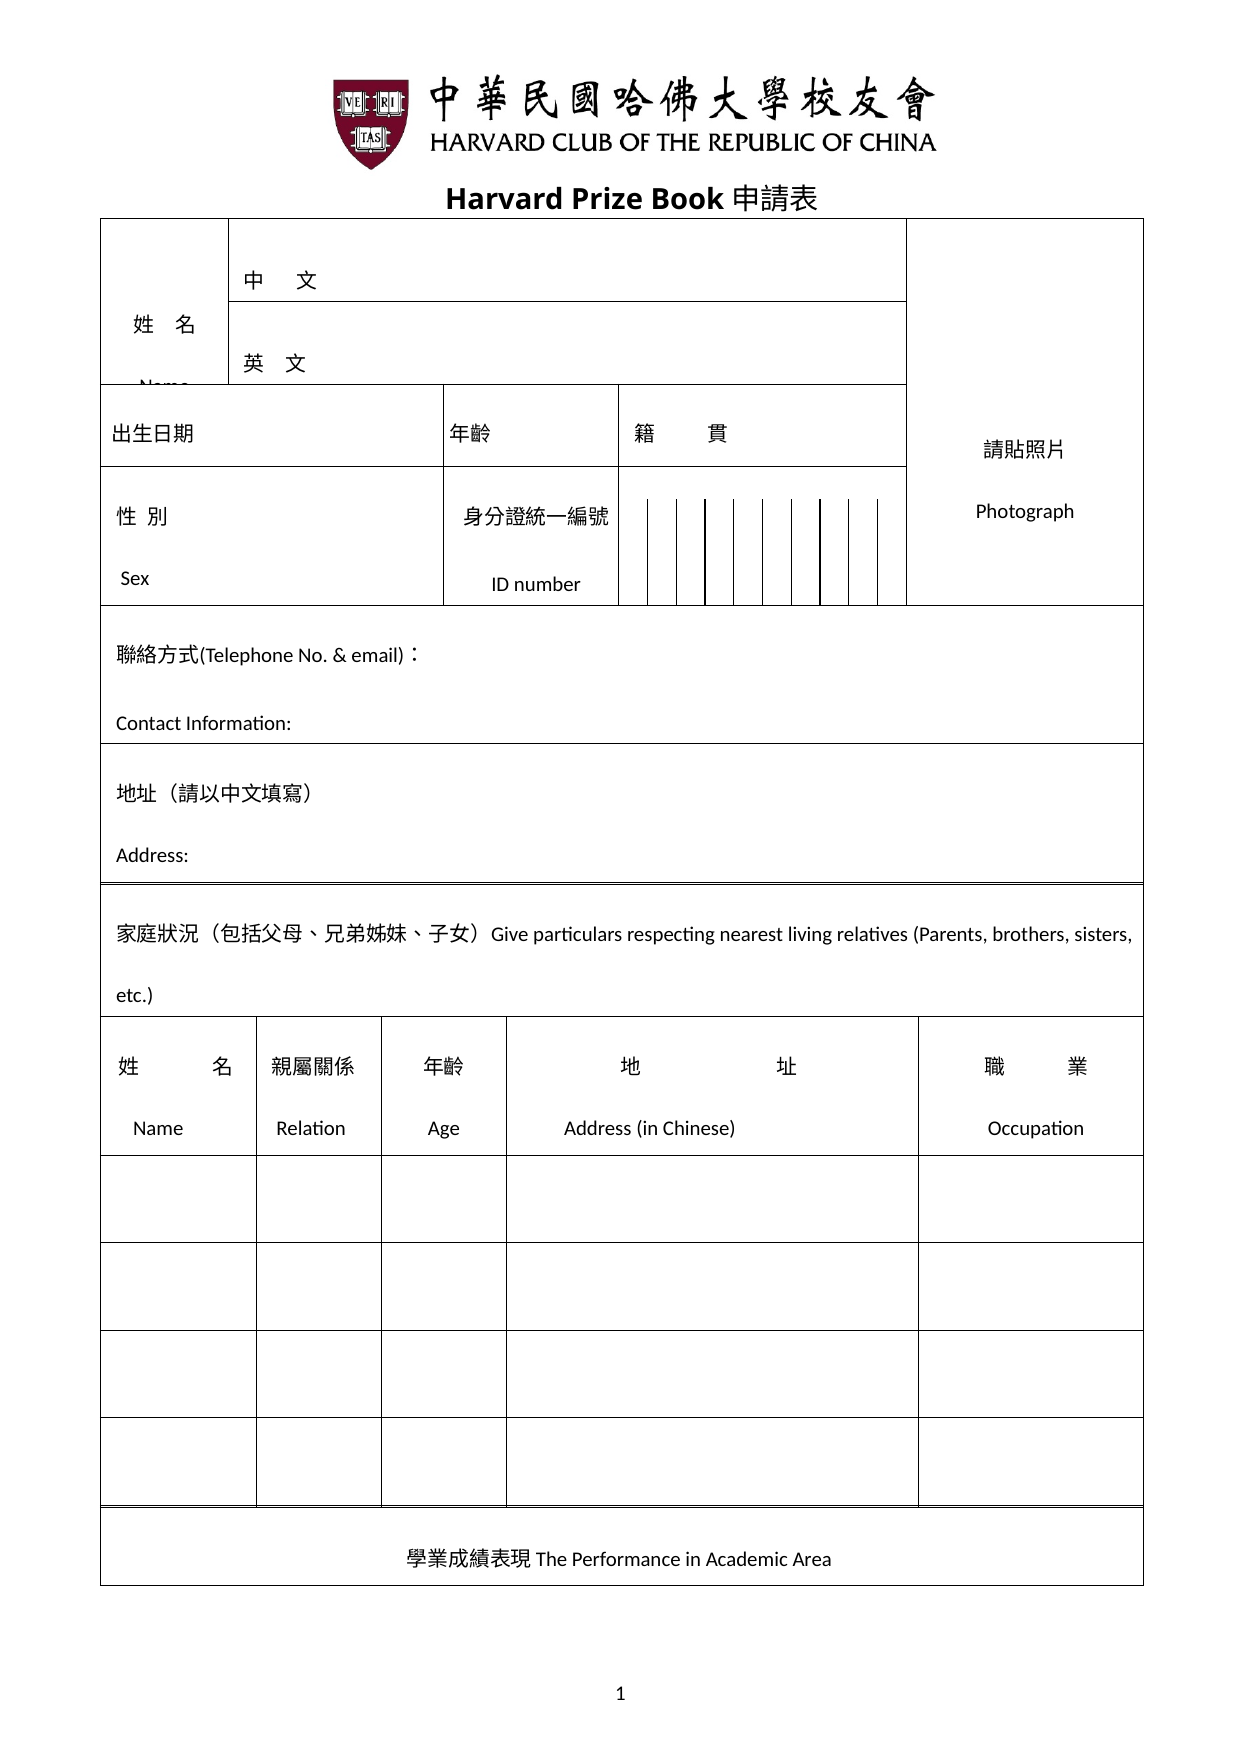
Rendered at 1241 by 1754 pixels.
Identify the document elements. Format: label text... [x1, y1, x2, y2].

table_cell [101, 1418, 256, 1505]
table_cell [919, 1243, 1143, 1330]
table_cell 身分證統一編號 ID number [444, 467, 618, 605]
table_cell [919, 1418, 1143, 1505]
table_cell [257, 1156, 381, 1242]
table_cell [792, 499, 819, 605]
table_cell 年齡 Age [444, 385, 618, 466]
table_cell [507, 1156, 918, 1242]
table_cell [257, 1331, 381, 1417]
table_cell [101, 1243, 256, 1330]
table_cell [734, 499, 762, 605]
table_cell [763, 499, 791, 605]
table_cell 地址（請以中文填寫） Address: [101, 744, 1143, 882]
table_cell [101, 1331, 256, 1417]
table_cell 地 址 Address (in Chinese) [507, 1017, 918, 1155]
table_cell [382, 1418, 506, 1505]
table_cell [706, 499, 733, 605]
table_cell 親屬關係 Relation [257, 1017, 381, 1155]
table_cell 職 業 Occupation [919, 1017, 1143, 1155]
table_cell [507, 1331, 918, 1417]
table_cell [619, 467, 906, 499]
table_cell [821, 499, 848, 605]
table_cell [919, 1331, 1143, 1417]
table_cell [382, 1243, 506, 1330]
table_cell [382, 1331, 506, 1417]
table_cell 學業成績表現The Performance in Academic Area [101, 1508, 1143, 1585]
table_cell 性 別 Sex [101, 467, 443, 605]
table_cell [257, 1243, 381, 1330]
table_header 中 文 Chinese [229, 219, 906, 301]
table_cell [677, 499, 704, 605]
table_cell [507, 1418, 918, 1505]
table_cell [919, 1156, 1143, 1242]
table_cell [507, 1243, 918, 1330]
table_cell [382, 1156, 506, 1242]
table_cell 英 文 English [229, 302, 906, 383]
table_cell [101, 1156, 256, 1242]
table_cell [648, 499, 676, 605]
table_cell [619, 499, 647, 605]
table_cell 姓 名 Name [101, 1017, 256, 1155]
table_cell [878, 499, 906, 605]
table_cell 聯絡方式(Telephone No. & email)： Contact Information: [101, 606, 1143, 743]
table_cell 籍 貫 Birth Place [619, 385, 906, 466]
table_cell [257, 1418, 381, 1505]
text Harvard Prize Book 申請表 [86, 46, 1140, 218]
table_cell 出生日期 Birth Date [101, 385, 443, 466]
table_header 姓 名 Name [101, 219, 228, 383]
table_header 請貼照片 Photograph [907, 219, 1143, 605]
table_cell 年齡 Age [382, 1017, 506, 1155]
table_cell 家庭狀況（包括父母、兄弟姊妹、子女）Give particulars respecting nearest living relatives (Parents, brothers, sisters, etc.) [101, 885, 1143, 1016]
table_cell [849, 499, 877, 605]
